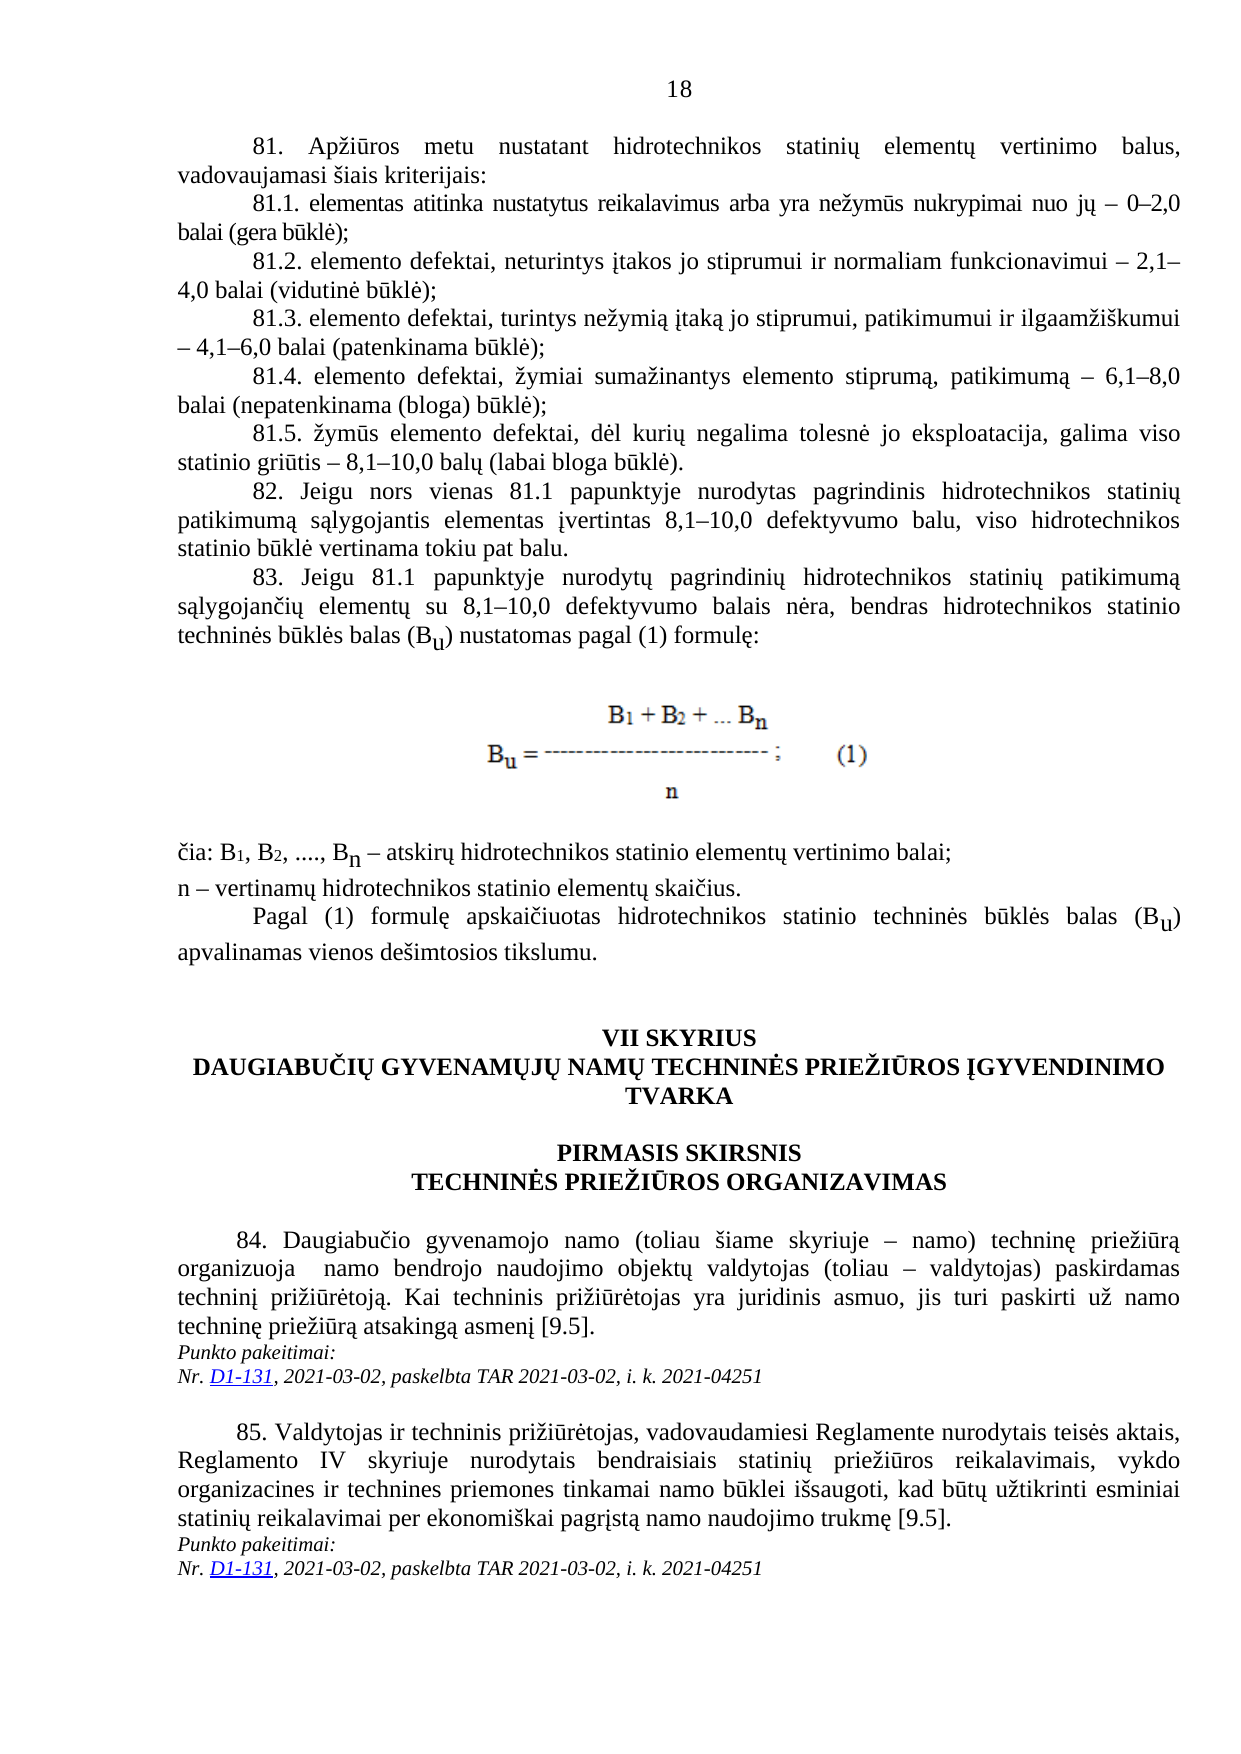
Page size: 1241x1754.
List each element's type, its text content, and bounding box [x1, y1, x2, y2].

text 81.1. elementas atitinka nustatytus reikalavimus arba yra nežymūs nukrypimai nuo jų – 0–2,0 balai (gera būklė); [177, 188, 1181, 246]
text 81.3. elemento defektai, turintys nežymią įtaką jo stiprumui, patikimumui ir ilgaamžiškumui – 4,1–6,0 balai (patenkinama būklė); [177, 303, 1181, 361]
text 83. Jeigu 81.1 papunktyje nurodytų pagrindinių hidrotechnikos statinių patikimumą sąlygojančių elementų su 8,1–10,0 defektyvumo balais nėra, bendras hidrotechnikos statinio techninės būklės balas (Bu) nustatomas pagal (1) formulę: [177, 562, 1181, 656]
text DAUGIABUČIŲ GYVENAMŲJŲ NAMŲ TECHNINĖS PRIEŽIŪROS ĮGYVENDINIMO TVARKA [177, 1052, 1181, 1110]
text 81. Apžiūros metu nustatant hidrotechnikos statinių elementų vertinimo balus, vadovaujamasi šiais kriterijais: [177, 131, 1181, 188]
text 81.2. elemento defektai, neturintys įtakos jo stiprumui ir normaliam funkcionavimui – 2,1–4,0 balai (vidutinė būklė); [177, 246, 1181, 303]
text čia: B1, B2, ...., Bn – atskirų hidrotechnikos statinio elementų vertinimo balai; [177, 837, 1181, 873]
text Punkto pakeitimai: [177, 1340, 1181, 1364]
text 81.5. žymūs elemento defektai, dėl kurių negalima tolesnė jo eksploatacija, galima viso statinio griūtis – 8,1–10,0 balų (labai bloga būklė). [177, 418, 1181, 476]
text 84. Daugiabučio gyvenamojo namo (toliau šiame skyriuje – namo) techninę priežiūrą organizuoja namo bendrojo naudojimo objektų valdytojas (toliau – valdytojas) paskirdamas techninį prižiūrėtoją. Kai techninis prižiūrėtojas yra juridinis asmuo, jis turi paskirti už namo techninę priežiūrą atsakingą asmenį [9.5]. [177, 1225, 1181, 1340]
text Nr. D1-131, 2021-03-02, paskelbta TAR 2021-03-02, i. k. 2021-04251 [177, 1364, 1181, 1388]
text VII SKYRIUS [177, 1023, 1181, 1052]
text Punkto pakeitimai: [177, 1532, 1181, 1556]
text pirmasis skirsnis [177, 1138, 1181, 1167]
text Pagal (1) formulę apskaičiuotas hidrotechnikos statinio techninės būklės balas (Bu) apvalinamas vienos dešimtosios tikslumu. [177, 901, 1181, 966]
text 82. Jeigu nors vienas 81.1 papunktyje nurodytas pagrindinis hidrotechnikos statinių patikimumą sąlygojantis elementas įvertintas 8,1–10,0 defektyvumo balu, viso hidrotechnikos statinio būklė vertinama tokiu pat balu. [177, 476, 1181, 562]
text 85. Valdytojas ir techninis prižiūrėtojas, vadovaudamiesi Reglamente nurodytais teisės aktais, Reglamento IV skyriuje nurodytais bendraisiais statinių priežiūros reikalavimais, vykdo organizacines ir technines priemones tinkamai namo būklei išsaugoti, kad būtų užtikrinti esminiai statinių reikalavimai per ekonomiškai pagrįstą namo naudojimo trukmę [9.5]. [177, 1417, 1181, 1532]
text TECHNINĖS PRIEŽIŪROS ORGANIZAVIMAS [177, 1167, 1181, 1196]
text n – vertinamų hidrotechnikos statinio elementų skaičius. [177, 873, 1181, 901]
text Nr. D1-131, 2021-03-02, paskelbta TAR 2021-03-02, i. k. 2021-04251 [177, 1556, 1181, 1580]
text 81.4. elemento defektai, žymiai sumažinantys elemento stiprumą, patikimumą – 6,1–8,0 balai (nepatenkinama (bloga) būklė); [177, 361, 1181, 418]
